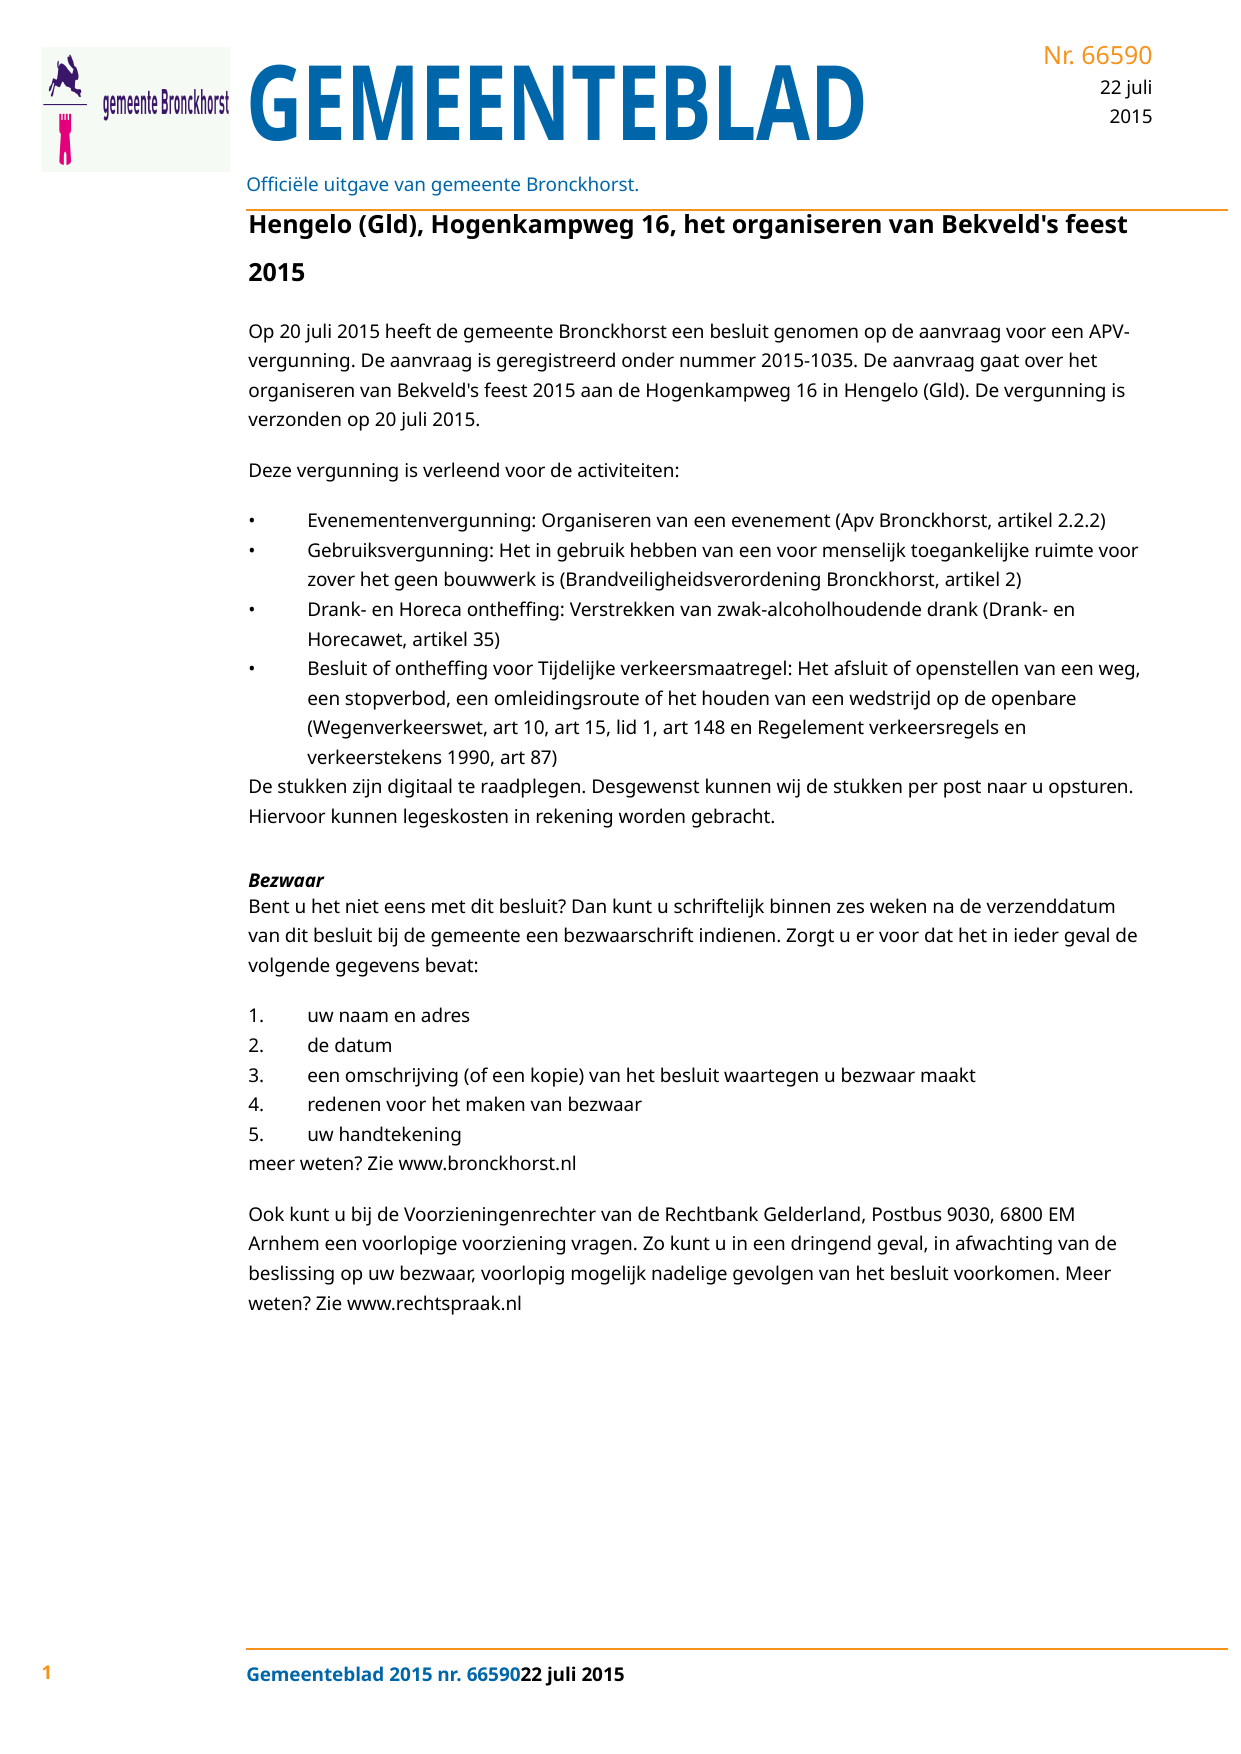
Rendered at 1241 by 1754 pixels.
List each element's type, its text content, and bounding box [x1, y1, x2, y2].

text Bent u het niet eens met dit besluit? Dan kunt u schriftelijk binnen zes weken na de verzenddatum van dit besluit bij de gemeente een bezwaarschrift indienen. Zorgt u er voor dat het in ieder geval de volgende gegevens bevat: [248, 893, 1152, 978]
text De stukken zijn digitaal te raadplegen. Desgewenst kunnen wij de stukken per post naar u opsturen. Hiervoor kunnen legeskosten in rekening worden gebracht. [248, 774, 1152, 829]
text Hengelo (Gld), Hogenkampweg 16, het organiseren van Bekveld's feest 2015 [248, 211, 1152, 288]
list Drank- en Horeca ontheffing: Verstrekken van zwak-alcoholhoudende drank (Drank- en Horecawet, artikel 35) [248, 596, 1152, 652]
text Deze vergunning is verleend voor de activiteiten: [248, 457, 1152, 483]
text Ook kunt u bij de Voorzieningenrechter van de Rechtbank Gelderland, Postbus 9030, 6800 EM Arnhem een voorlopige voorziening vragen. Zo kunt u in een dringend geval, in afwachting van de beslissing op uw bezwaar, voorlopig mogelijk nadelige gevolgen van het besluit voorkomen. Meer weten? Zie www.rechtspraak.nl [248, 1201, 1152, 1315]
text Op 20 juli 2015 heeft de gemeente Bronckhorst een besluit genomen op de aanvraag voor een APV-vergunning. De aanvraag is geregistreerd onder nummer 2015-1035. De aanvraag gaat over het organiseren van Bekveld's feest 2015 aan de Hogenkampweg 16 in Hengelo (Gld). De vergunning is verzonden op 20 juli 2015. [248, 318, 1152, 432]
text meer weten? Zie www.bronckhorst.nl [248, 1151, 1152, 1176]
text Bezwaar [248, 867, 1152, 893]
list redenen voor het maken van bezwaar [248, 1091, 1152, 1117]
list uw handtekening [248, 1121, 1152, 1147]
list een omschrijving (of een kopie) van het besluit waartegen u bezwaar maakt [248, 1062, 1152, 1087]
list de datum [248, 1032, 1152, 1058]
list uw naam en adres [248, 1003, 1152, 1028]
list Gebruiksvergunning: Het in gebruik hebben van een voor menselijk toegankelijke ruimte voor zover het geen bouwwerk is (Brandveiligheidsverordening Bronckhorst, artikel 2) [248, 537, 1152, 592]
picture [41, 47, 231, 172]
list Evenementenvergunning: Organiseren van een evenement (Apv Bronckhorst, artikel 2.2.2) [248, 507, 1152, 533]
list Besluit of ontheffing voor Tijdelijke verkeersmaatregel: Het afsluit of openstellen van een weg, een stopverbod, een omleidingsroute of het houden van een wedstrijd op de openbare (Wegenverkeerswet, art 10, art 15, lid 1, art 148 en Regelement verkeersregels en verkeerstekens 1990, art 87) [248, 655, 1152, 770]
